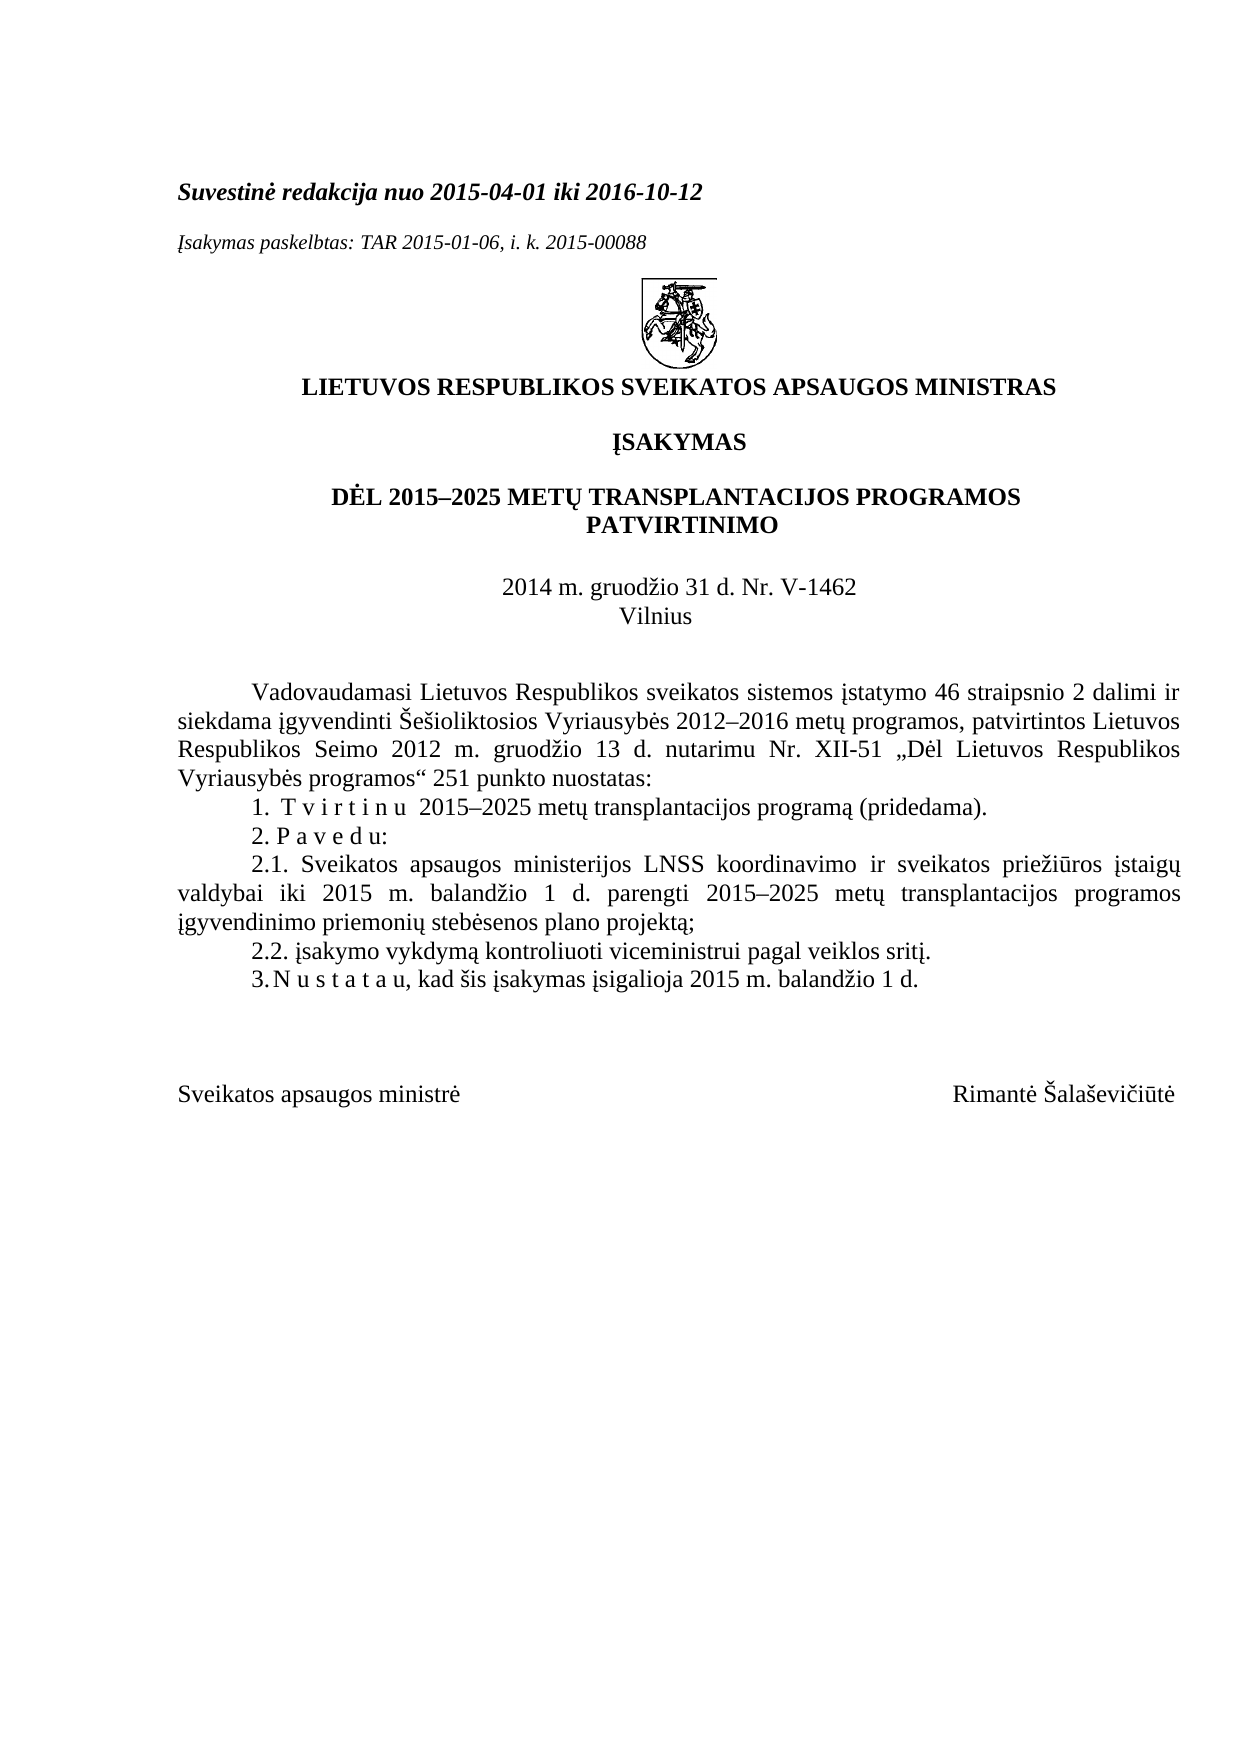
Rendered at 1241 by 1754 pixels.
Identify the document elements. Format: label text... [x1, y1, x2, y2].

text DĖL 2015–2025 METŲ TRANSPLANTACIJOS PROGRAMOS [177, 482, 1181, 510]
text Vadovaudamasi Lietuvos Respublikos sveikatos sistemos įstatymo 46 straipsnio 2 dalimi ir siekdama įgyvendinti Šešioliktosios Vyriausybės 2012–2016 metų programos, patvirtintos Lietuvos Respublikos Seimo 2012 m. gruodžio 13 d. nutarimu Nr. XII-51 „Dėl Lietuvos Respublikos Vyriausybės programos“ 251 punkto nuostatas: [177, 677, 1181, 792]
text PATVIRTINIMO [177, 510, 1181, 539]
text Vilnius [177, 601, 1134, 629]
text Suvestinė redakcija nuo 2015-04-01 iki 2016-10-12 [177, 177, 1181, 206]
text LIETUVOS RESPUBLIKOS SVEIKATOS APSAUGOS MINISTRAS [177, 372, 1181, 401]
text 2.1. Sveikatos apsaugos ministerijos LNSS koordinavimo ir sveikatos priežiūros įstaigų valdybai iki 2015 m. balandžio 1 d. parengti 2015–2025 metų transplantacijos programos įgyvendinimo priemonių stebėsenos plano projektą; [177, 849, 1181, 936]
text Sveikatos apsaugos ministrė Rimantė Šalaševičiūtė [177, 1079, 1181, 1108]
text 2. P a v e d u: [177, 821, 1181, 849]
text Įsakymas paskelbtas: TAR 2015-01-06, i. k. 2015-00088 [177, 230, 1181, 254]
text 2014 m. gruodžio 31 d. Nr. V-1462 [177, 572, 1181, 601]
text ĮSAKYMAS [177, 427, 1181, 456]
text 2.2. įsakymo vykdymą kontroliuoti viceministrui pagal veiklos sritį. [177, 936, 1181, 964]
text 3. N u s t a t a u, kad šis įsakymas įsigalioja 2015 m. balandžio 1 d. [251, 964, 1181, 993]
text 1. T v i r t i n u 2015–2025 metų transplantacijos programą (pridedama). [177, 792, 1181, 821]
